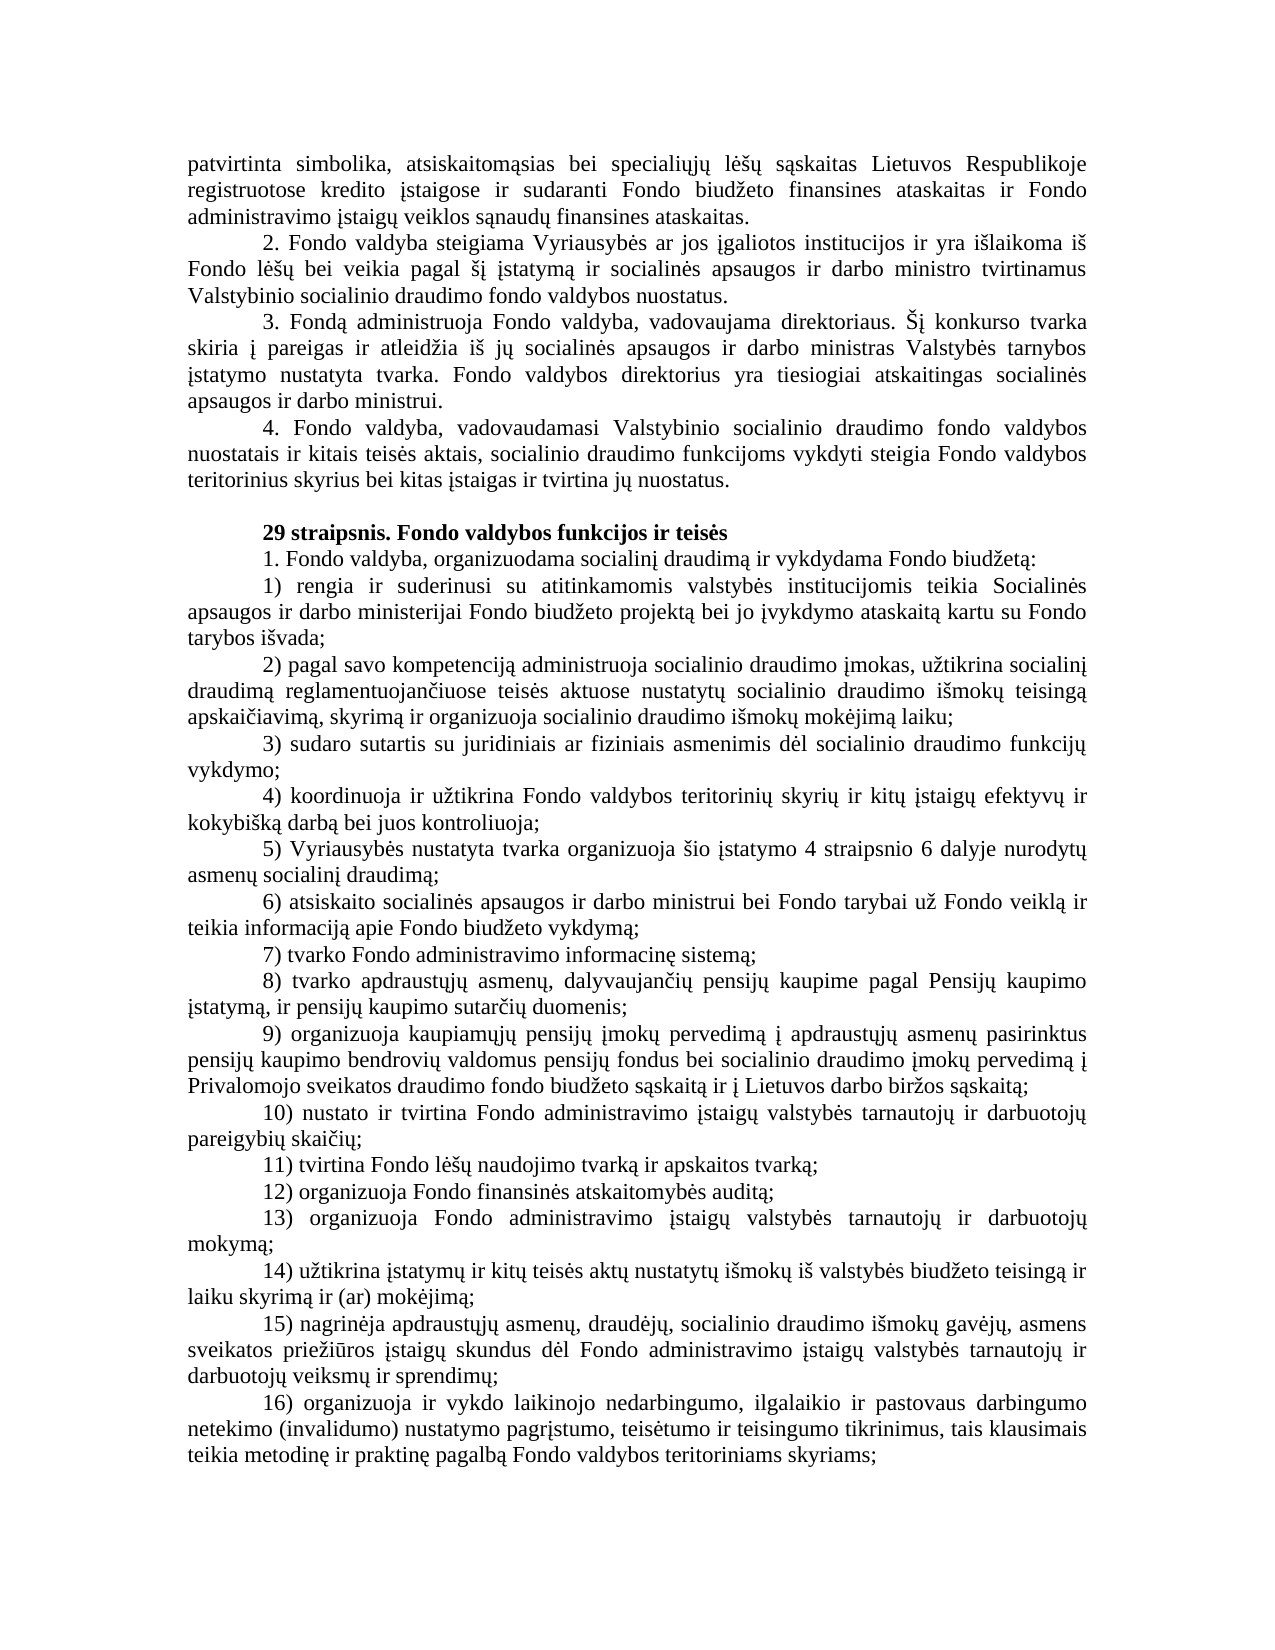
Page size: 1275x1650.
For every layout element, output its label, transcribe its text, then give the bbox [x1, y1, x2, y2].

text 4. Fondo valdyba, vadovaudamasi Valstybinio socialinio draudimo fondo valdybos nuostatais ir kitais teisės aktais, socialinio draudimo funkcijoms vykdyti steigia Fondo valdybos teritorinius skyrius bei kitas įstaigas ir tvirtina jų nuostatus. [187, 413, 1088, 493]
text 9) organizuoja kaupiamųjų pensijų įmokų pervedimą į apdraustųjų asmenų pasirinktus pensijų kaupimo bendrovių valdomus pensijų fondus bei socialinio draudimo įmokų pervedimą į Privalomojo sveikatos draudimo fondo biudžeto sąskaitą ir į Lietuvos darbo biržos sąskaitą; [187, 1020, 1088, 1099]
text 1. Fondo valdyba, organizuodama socialinį draudimą ir vykdydama Fondo biudžetą: [187, 545, 1088, 572]
text 2. Fondo valdyba steigiama Vyriausybės ar jos įgaliotos institucijos ir yra išlaikoma iš Fondo lėšų bei veikia pagal šį įstatymą ir socialinės apsaugos ir darbo ministro tvirtinamus Valstybinio socialinio draudimo fondo valdybos nuostatus. [187, 229, 1088, 308]
text patvirtinta simbolika, atsiskaitomąsias bei specialiųjų lėšų sąskaitas Lietuvos Respublikoje registruotose kredito įstaigose ir sudaranti Fondo biudžeto finansines ataskaitas ir Fondo administravimo įstaigų veiklos sąnaudų finansines ataskaitas. [187, 150, 1088, 229]
text 4) koordinuoja ir užtikrina Fondo valdybos teritorinių skyrių ir kitų įstaigų efektyvų ir kokybišką darbą bei juos kontroliuoja; [187, 782, 1088, 835]
text 29 straipsnis. Fondo valdybos funkcijos ir teisės [187, 519, 1088, 545]
text 6) atsiskaito socialinės apsaugos ir darbo ministrui bei Fondo tarybai už Fondo veiklą ir teikia informaciją apie Fondo biudžeto vykdymą; [187, 888, 1088, 941]
text 10) nustato ir tvirtina Fondo administravimo įstaigų valstybės tarnautojų ir darbuotojų pareigybių skaičių; [187, 1099, 1088, 1151]
text 3) sudaro sutartis su juridiniais ar fiziniais asmenimis dėl socialinio draudimo funkcijų vykdymo; [187, 730, 1088, 782]
text 16) organizuoja ir vykdo laikinojo nedarbingumo, ilgalaikio ir pastovaus darbingumo netekimo (invalidumo) nustatymo pagrįstumo, teisėtumo ir teisingumo tikrinimus, tais klausimais teikia metodinę ir praktinę pagalbą Fondo valdybos teritoriniams skyriams; [187, 1389, 1088, 1468]
text 3. Fondą administruoja Fondo valdyba, vadovaujama direktoriaus. Šį konkurso tvarka skiria į pareigas ir atleidžia iš jų socialinės apsaugos ir darbo ministras Valstybės tarnybos įstatymo nustatyta tvarka. Fondo valdybos direktorius yra tiesiogiai atskaitingas socialinės apsaugos ir darbo ministrui. [187, 308, 1088, 413]
text 15) nagrinėja apdraustųjų asmenų, draudėjų, socialinio draudimo išmokų gavėjų, asmens sveikatos priežiūros įstaigų skundus dėl Fondo administravimo įstaigų valstybės tarnautojų ir darbuotojų veiksmų ir sprendimų; [187, 1309, 1088, 1389]
text 1) rengia ir suderinusi su atitinkamomis valstybės institucijomis teikia Socialinės apsaugos ir darbo ministerijai Fondo biudžeto projektą bei jo įvykdymo ataskaitą kartu su Fondo tarybos išvada; [187, 572, 1088, 651]
text 13) organizuoja Fondo administravimo įstaigų valstybės tarnautojų ir darbuotojų mokymą; [187, 1204, 1088, 1257]
text 8) tvarko apdraustųjų asmenų, dalyvaujančių pensijų kaupime pagal Pensijų kaupimo įstatymą, ir pensijų kaupimo sutarčių duomenis; [187, 967, 1088, 1020]
text 12) organizuoja Fondo finansinės atskaitomybės auditą; [187, 1178, 1088, 1204]
text 2) pagal savo kompetenciją administruoja socialinio draudimo įmokas, užtikrina socialinį draudimą reglamentuojančiuose teisės aktuose nustatytų socialinio draudimo išmokų teisingą apskaičiavimą, skyrimą ir organizuoja socialinio draudimo išmokų mokėjimą laiku; [187, 651, 1088, 730]
text 11) tvirtina Fondo lėšų naudojimo tvarką ir apskaitos tvarką; [187, 1151, 1088, 1178]
text 14) užtikrina įstatymų ir kitų teisės aktų nustatytų išmokų iš valstybės biudžeto teisingą ir laiku skyrimą ir (ar) mokėjimą; [187, 1257, 1088, 1309]
text 5) Vyriausybės nustatyta tvarka organizuoja šio įstatymo 4 straipsnio 6 dalyje nurodytų asmenų socialinį draudimą; [187, 835, 1088, 888]
text 7) tvarko Fondo administravimo informacinę sistemą; [187, 941, 1088, 967]
